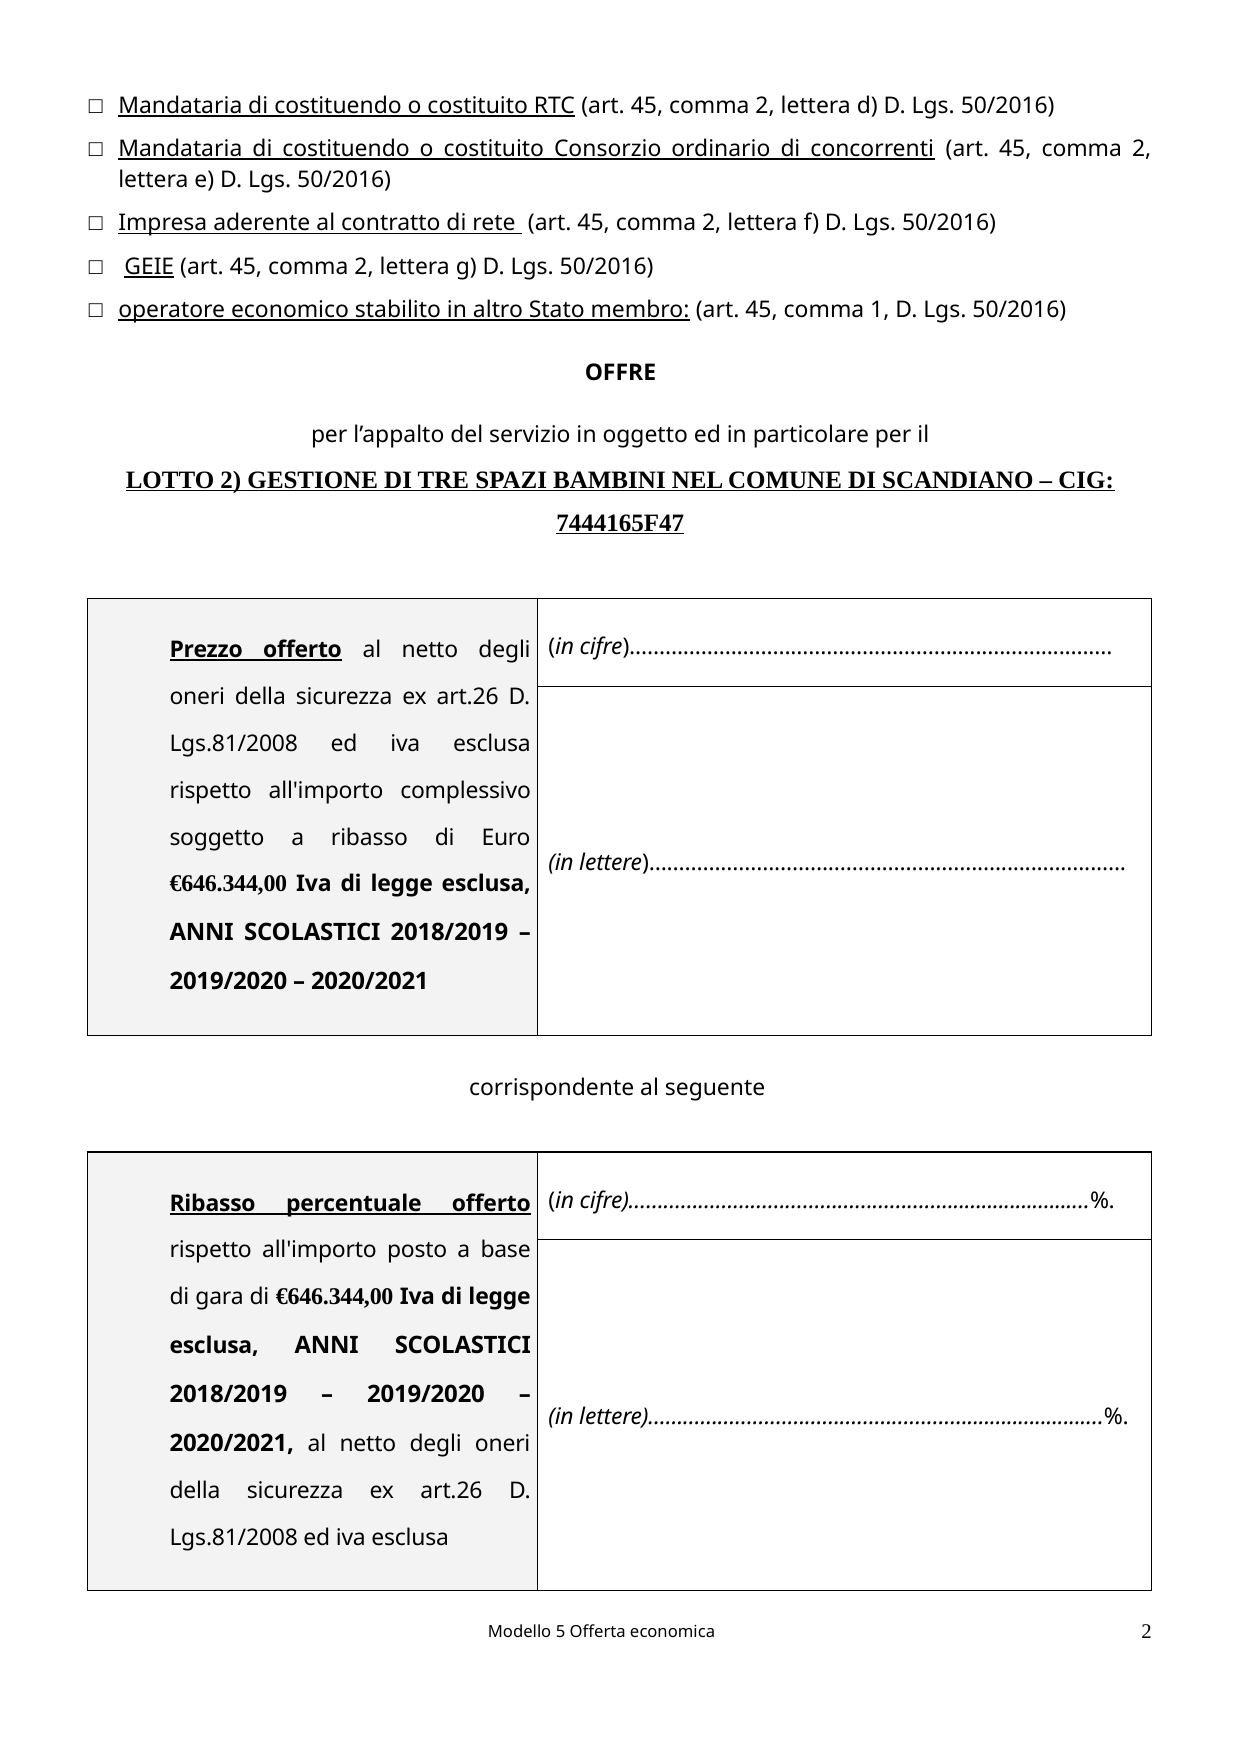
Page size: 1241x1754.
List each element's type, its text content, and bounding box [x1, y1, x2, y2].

list operatore economico stabilito in altro Stato membro: (art. 45, comma 1, D. Lgs. 50/2016) [89, 293, 1152, 324]
table_header (in cifre)……………………………………………….......................…%. [538, 1153, 1151, 1239]
text per l’appalto del servizio in oggetto ed in particolare per il [89, 418, 1152, 449]
list Impresa aderente al contratto di rete (art. 45, comma 2, lettera f) D. Lgs. 50/2016) [89, 206, 1152, 238]
list Mandataria di costituendo o costituito RTC (art. 45, comma 2, lettera d) D. Lgs. 50/2016) [89, 89, 1152, 120]
table_cell (in lettere)……………………………………………….......................... [538, 687, 1151, 1035]
list Mandataria di costituendo o costituito Consorzio ordinario di concorrenti (art. 45, comma 2, lettera e) D. Lgs. 50/2016) [89, 132, 1152, 194]
table_cell (in lettere)………………………………………………......................…%. [538, 1240, 1151, 1590]
text OFFRE [89, 355, 1152, 387]
text corrispondente al seguente [89, 1070, 1152, 1102]
table_header Prezzo offerto al netto degli oneri della sicurezza ex art.26 D. Lgs.81/2008 ed iva esclusa rispetto all'importo complessivo soggetto a ribasso di Euro €646.344,00 Iva di legge esclusa, ANNI SCOLASTICI 2018/2019 – 2019/2020 – 2020/2021 [88, 599, 537, 1035]
text Lotto 2) GESTIONE DI TRE SPAZI BAMBINI NEL COMUNE DI SCANDIANO – cig: 7444165F47 [89, 465, 1152, 537]
list GEIE (art. 45, comma 2, lettera g) D. Lgs. 50/2016) [89, 249, 1152, 281]
table_header (in cifre)………………………………………………........................... [538, 599, 1151, 686]
table_header Ribasso percentuale offerto rispetto all'importo posto a base di gara di €646.344,00 Iva di legge esclusa, ANNI SCOLASTICI 2018/2019 – 2019/2020 – 2020/2021, al netto degli oneri della sicurezza ex art.26 D. Lgs.81/2008 ed iva esclusa [88, 1153, 537, 1590]
